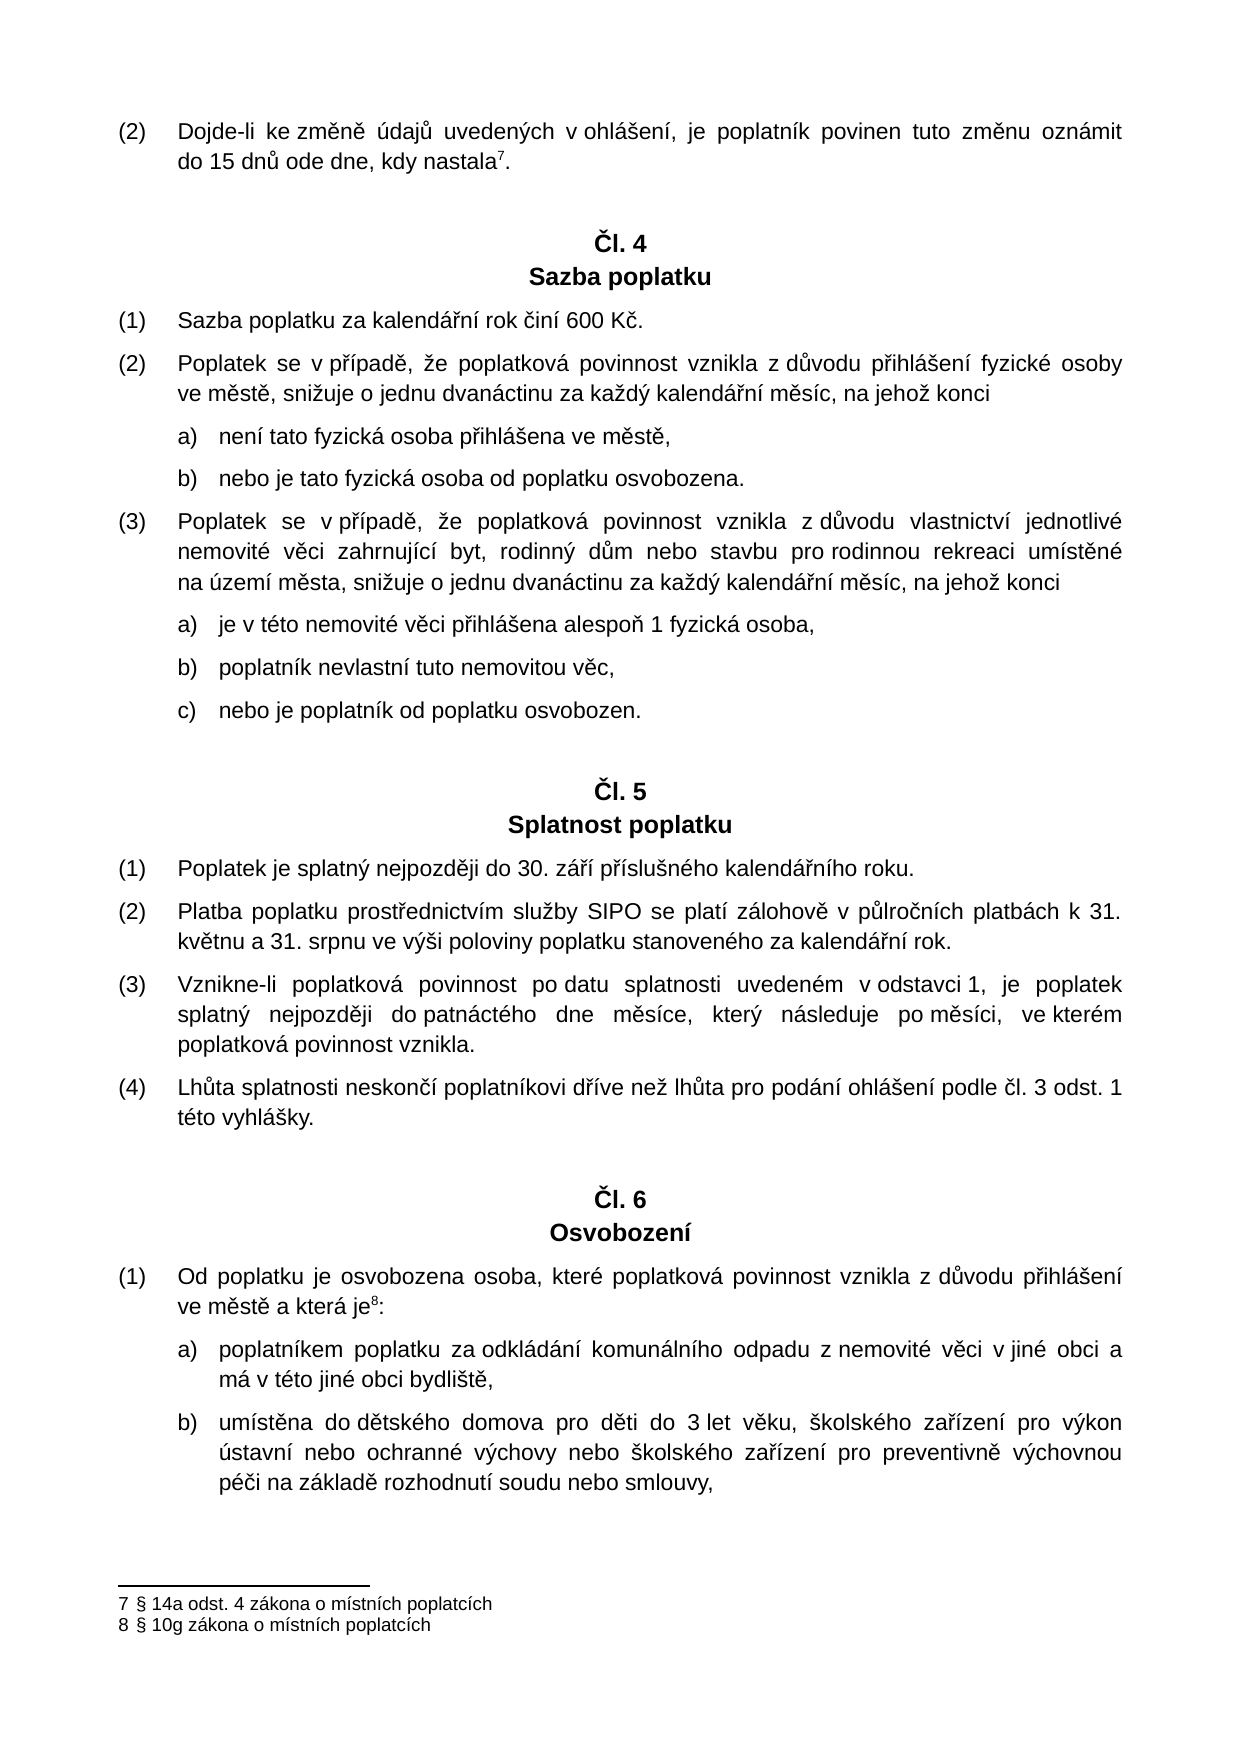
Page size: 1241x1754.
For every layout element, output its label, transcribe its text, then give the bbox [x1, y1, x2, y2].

list nebo je tato fyzická osoba od poplatku osvobozena. [177, 465, 1122, 492]
list poplatníkem poplatku za odkládání komunálního odpadu z nemovité věci v jiné obci a má v této jiné obci bydliště, [177, 1336, 1122, 1393]
list Platba poplatku prostřednictvím služby SIPO se platí zálohově v půlročních platbách k 31. květnu a 31. srpnu ve výši poloviny poplatku stanoveného za kalendářní rok. [118, 898, 1122, 955]
list je v této nemovité věci přihlášena alespoň 1 fyzická osoba, [177, 611, 1122, 638]
list § 14a odst. 4 zákona o místních poplatcích [118, 1592, 1122, 1614]
list umístěna do dětského domova pro děti do 3 let věku, školského zařízení pro výkon ústavní nebo ochranné výchovy nebo školského zařízení pro preventivně výchovnou péči na základě rozhodnutí soudu nebo smlouvy, [177, 1409, 1122, 1496]
subtitle Čl. 6 Osvobození [118, 1184, 1122, 1246]
list Od poplatku je osvobozena osoba, které poplatková povinnost vznikla z důvodu přihlášení ve městě a která je: [118, 1263, 1122, 1320]
list Lhůta splatnosti neskončí poplatníkovi dříve než lhůta pro podání ohlášení podle čl. 3 odst. 1 této vyhlášky. [118, 1074, 1122, 1131]
list nebo je poplatník od poplatku osvobozen. [177, 697, 1122, 723]
list Vznikne-li poplatková povinnost po datu splatnosti uvedeném v odstavci 1, je poplatek splatný nejpozději do patnáctého dne měsíce, který následuje po měsíci, ve kterém poplatková povinnost vznikla. [118, 971, 1122, 1058]
list Dojde-li ke změně údajů uvedených v ohlášení, je poplatník povinen tuto změnu oznámit do 15 dnů ode dne, kdy nastala. [118, 118, 1122, 175]
subtitle Čl. 4 Sazba poplatku [118, 228, 1122, 290]
list Poplatek se v případě, že poplatková povinnost vznikla z důvodu vlastnictví jednotlivé nemovité věci zahrnující byt, rodinný dům nebo stavbu pro rodinnou rekreaci umístěné na území města, snižuje o jednu dvanáctinu za každý kalendářní měsíc, na jehož konci [118, 508, 1122, 595]
subtitle Čl. 5 Splatnost poplatku [118, 777, 1122, 839]
list není tato fyzická osoba přihlášena ve městě, [177, 423, 1122, 449]
list Sazba poplatku za kalendářní rok činí 600 Kč. [118, 307, 1122, 333]
list Poplatek je splatný nejpozději do 30. září příslušného kalendářního roku. [118, 855, 1122, 882]
list poplatník nevlastní tuto nemovitou věc, [177, 654, 1122, 680]
list Poplatek se v případě, že poplatková povinnost vznikla z důvodu přihlášení fyzické osoby ve městě, snižuje o jednu dvanáctinu za každý kalendářní měsíc, na jehož konci [118, 350, 1122, 406]
list § 10g zákona o místních poplatcích [118, 1614, 1122, 1635]
